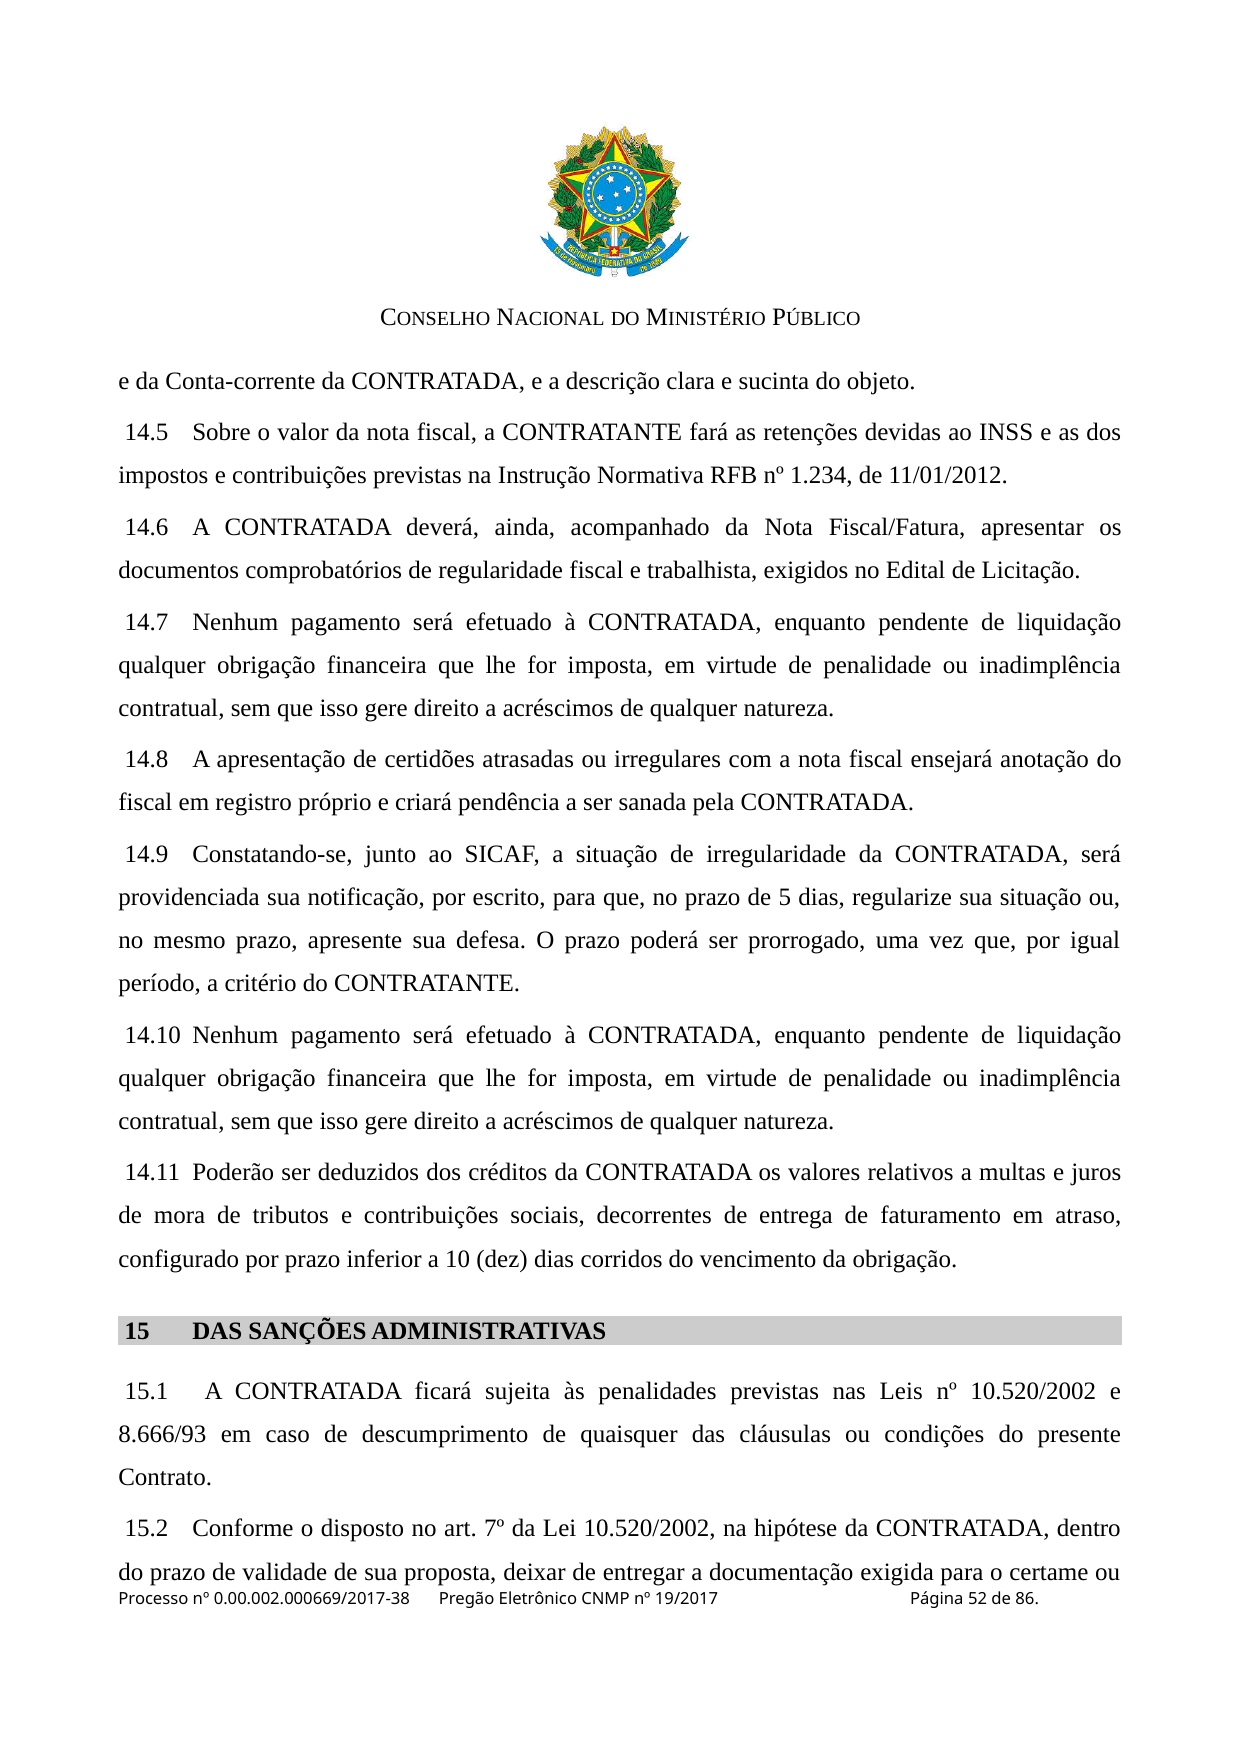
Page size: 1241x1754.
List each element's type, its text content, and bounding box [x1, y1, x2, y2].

list Poderão ser deduzidos dos créditos da CONTRATADA os valores relativos a multas e juros de mora de tributos e contribuições sociais, decorrentes de entrega de faturamento em atraso, configurado por prazo inferior a 10 (dez) dias corridos do vencimento da obrigação. [118, 1157, 1122, 1272]
list Conforme o disposto no art. 7º da Lei 10.520/2002, na hipótese da CONTRATADA, dentro do prazo de validade de sua proposta, deixar de entregar a documentação exigida para o certame ou [118, 1513, 1122, 1585]
list A CONTRATADA deverá, ainda, acompanhado da Nota Fiscal/Fatura, apresentar os documentos comprobatórios de regularidade fiscal e trabalhista, exigidos no Edital de Licitação. [118, 512, 1122, 584]
list A CONTRATADA ficará sujeita às penalidades previstas nas Leis nº 10.520/2002 e 8.666/93 em caso de descumprimento de quaisquer das cláusulas ou condições do presente Contrato. [118, 1376, 1122, 1491]
list Nenhum pagamento será efetuado à CONTRATADA, enquanto pendente de liquidação qualquer obrigação financeira que lhe for imposta, em virtude de penalidade ou inadimplência contratual, sem que isso gere direito a acréscimos de qualquer natureza. [118, 1020, 1122, 1135]
list DAS SANÇÕES ADMINISTRATIVAS [118, 1316, 1122, 1345]
list A apresentação de certidões atrasadas ou irregulares com a nota fiscal ensejará anotação do fiscal em registro próprio e criará pendência a ser sanada pela CONTRATADA. [118, 744, 1122, 816]
list Sobre o valor da nota fiscal, a CONTRATANTE fará as retenções devidas ao INSS e as dos impostos e contribuições previstas na Instrução Normativa RFB nº 1.234, de 11/01/2012. [118, 417, 1122, 489]
list e da Conta-corrente da CONTRATADA, e a descrição clara e sucinta do objeto. [118, 366, 1122, 395]
list Constatando-se, junto ao SICAF, a situação de irregularidade da CONTRATADA, será providenciada sua notificação, por escrito, para que, no prazo de 5 dias, regularize sua situação ou, no mesmo prazo, apresente sua defesa. O prazo poderá ser prorrogado, uma vez que, por igual período, a critério do CONTRATANTE. [118, 839, 1122, 997]
list Nenhum pagamento será efetuado à CONTRATADA, enquanto pendente de liquidação qualquer obrigação financeira que lhe for imposta, em virtude de penalidade ou inadimplência contratual, sem que isso gere direito a acréscimos de qualquer natureza. [118, 607, 1122, 722]
